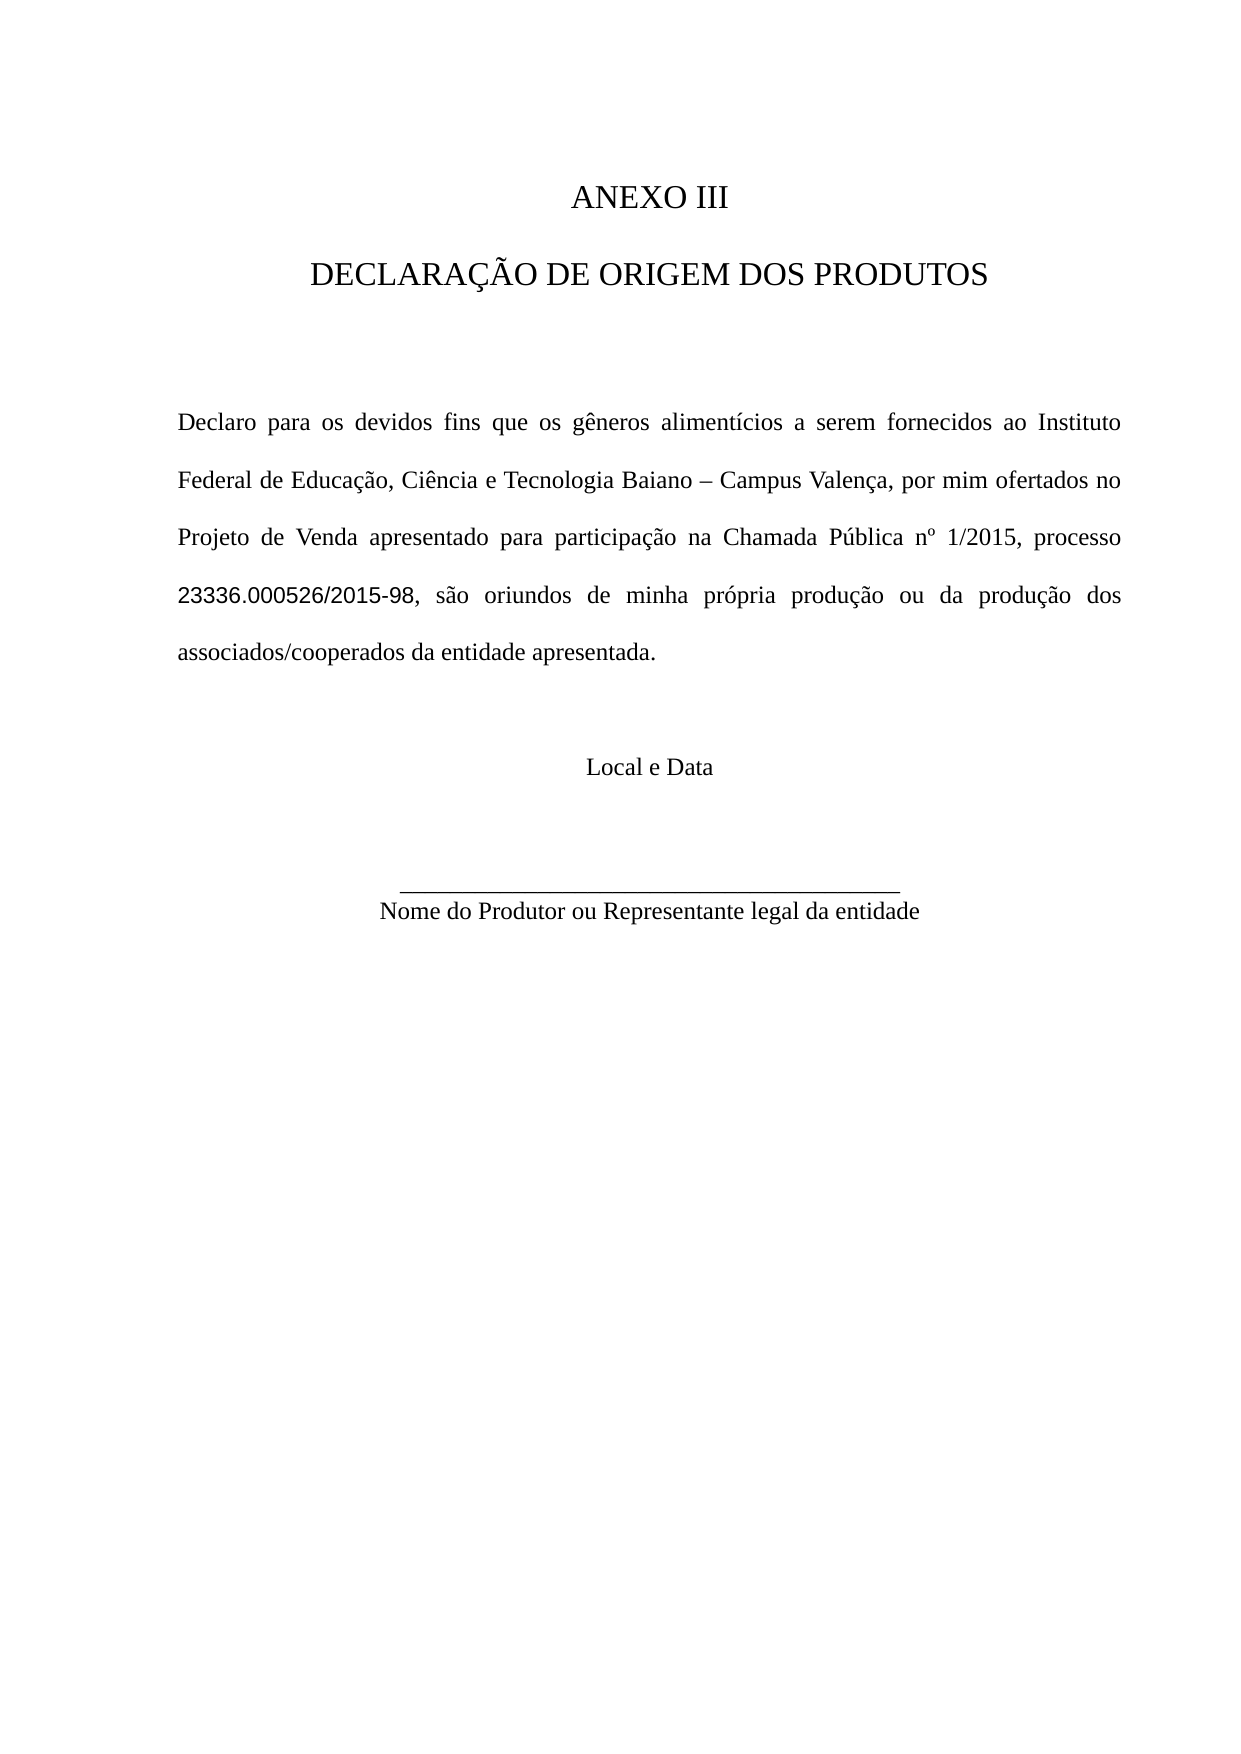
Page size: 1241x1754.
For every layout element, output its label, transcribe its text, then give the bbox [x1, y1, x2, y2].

text ________________________________________ [177, 867, 1122, 896]
text Nome do Produtor ou Representante legal da entidade [177, 896, 1122, 925]
text DECLARAÇÃO DE ORIGEM DOS PRODUTOS [177, 254, 1122, 292]
text ANEXO III [177, 177, 1122, 216]
text Declaro para os devidos fins que os gêneros alimentícios a serem fornecidos ao Instituto Federal de Educação, Ciência e Tecnologia Baiano – Campus Valença, por mim ofertados no Projeto de Venda apresentado para participação na Chamada Pública nº 1/2015, processo 23336.000526/2015-98, são oriundos de minha própria produção ou da produção dos associados/cooperados da entidade apresentada. [177, 407, 1122, 666]
text Local e Data [177, 752, 1122, 781]
